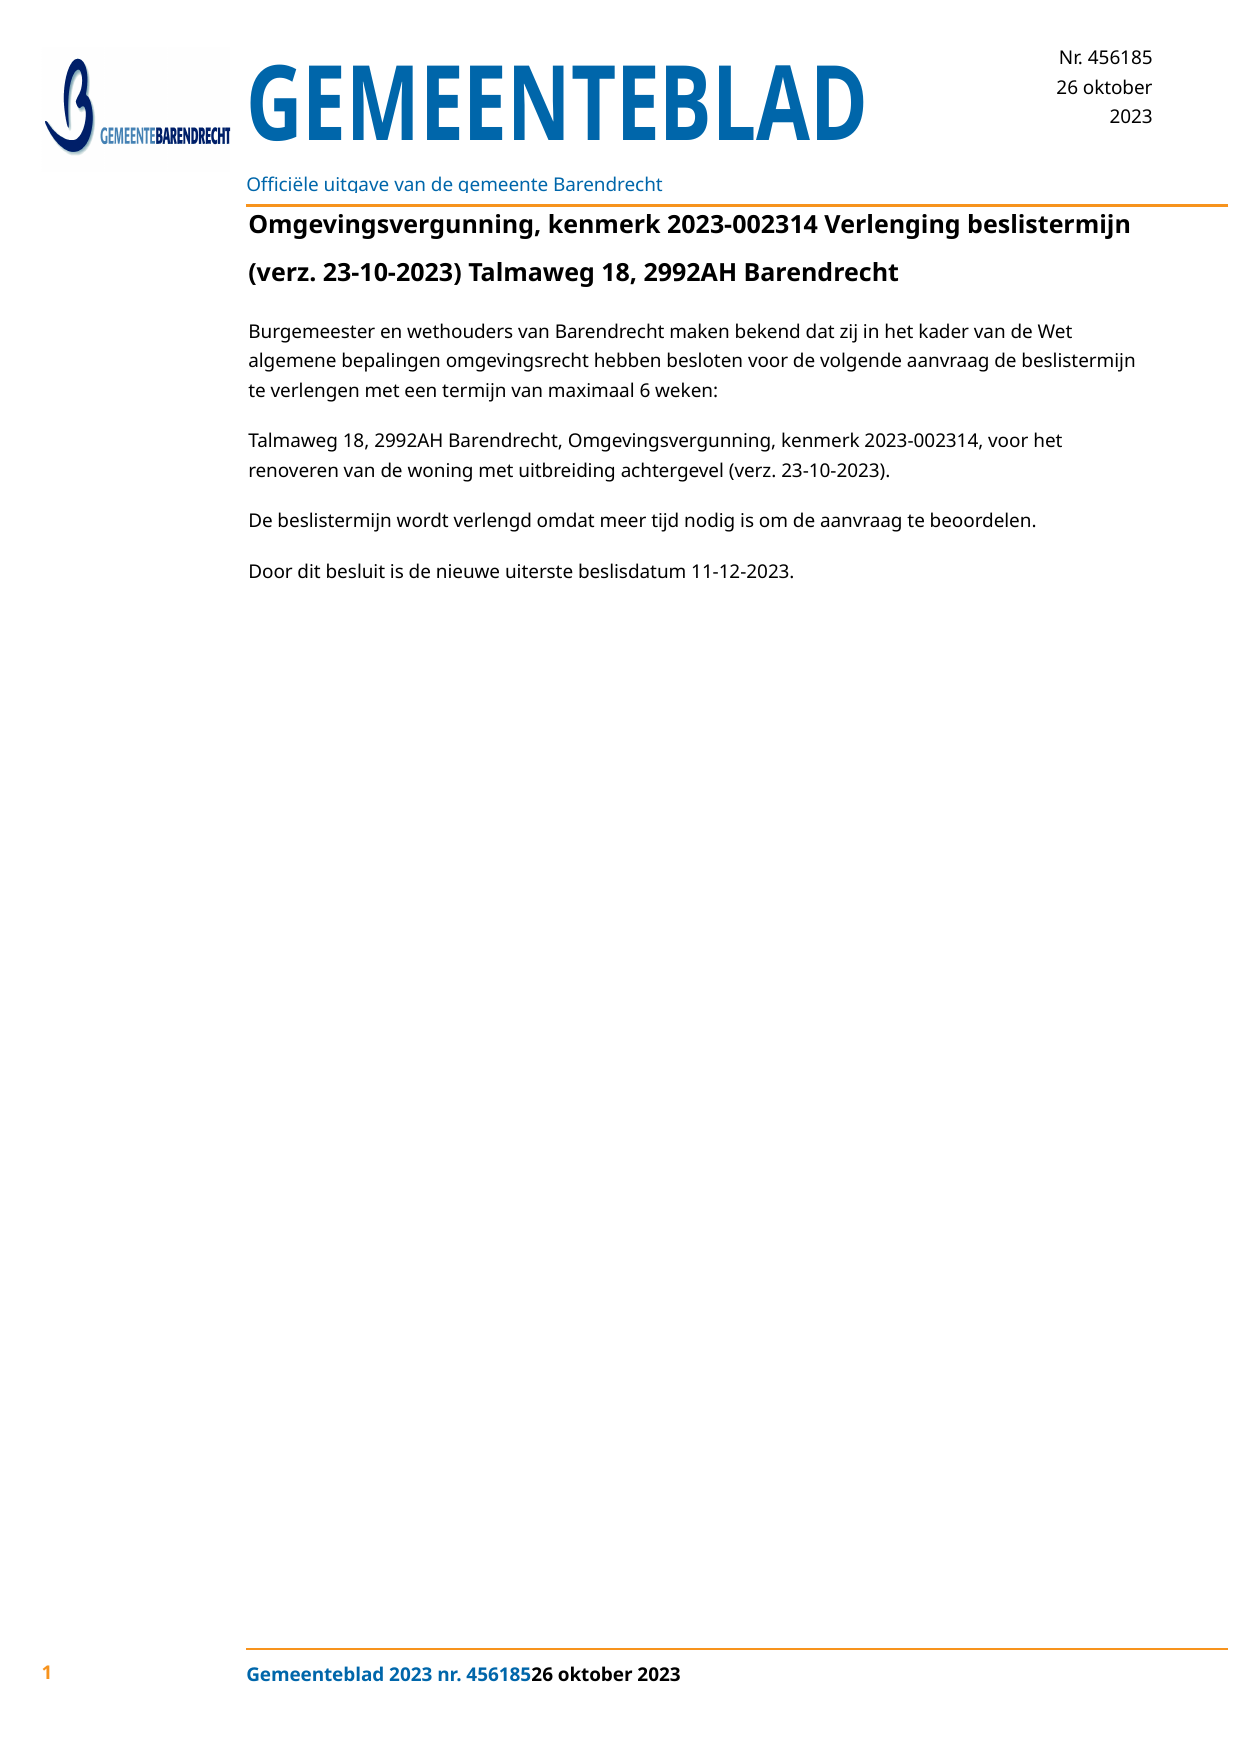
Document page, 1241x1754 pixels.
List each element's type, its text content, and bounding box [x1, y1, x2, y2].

text Door dit besluit is de nieuwe uiterste beslisdatum 11-12-2023. [248, 558, 1152, 584]
picture [41, 47, 231, 172]
text De beslistermijn wordt verlengd omdat meer tijd nodig is om de aanvraag te beoordelen. [248, 507, 1152, 533]
text Burgemeester en wethouders van Barendrecht maken bekend dat zij in het kader van de Wet algemene bepalingen omgevingsrecht hebben besloten voor de volgende aanvraag de beslistermijn te verlengen met een termijn van maximaal 6 weken: [248, 318, 1152, 403]
text Omgevingsvergunning, kenmerk 2023-002314 Verlenging beslistermijn (verz. 23-10-2023) Talmaweg 18, 2992AH Barendrecht [248, 207, 1152, 288]
text Talmaweg 18, 2992AH Barendrecht, Omgevingsvergunning, kenmerk 2023-002314, voor het renoveren van de woning met uitbreiding achtergevel (verz. 23-10-2023). [248, 427, 1152, 483]
